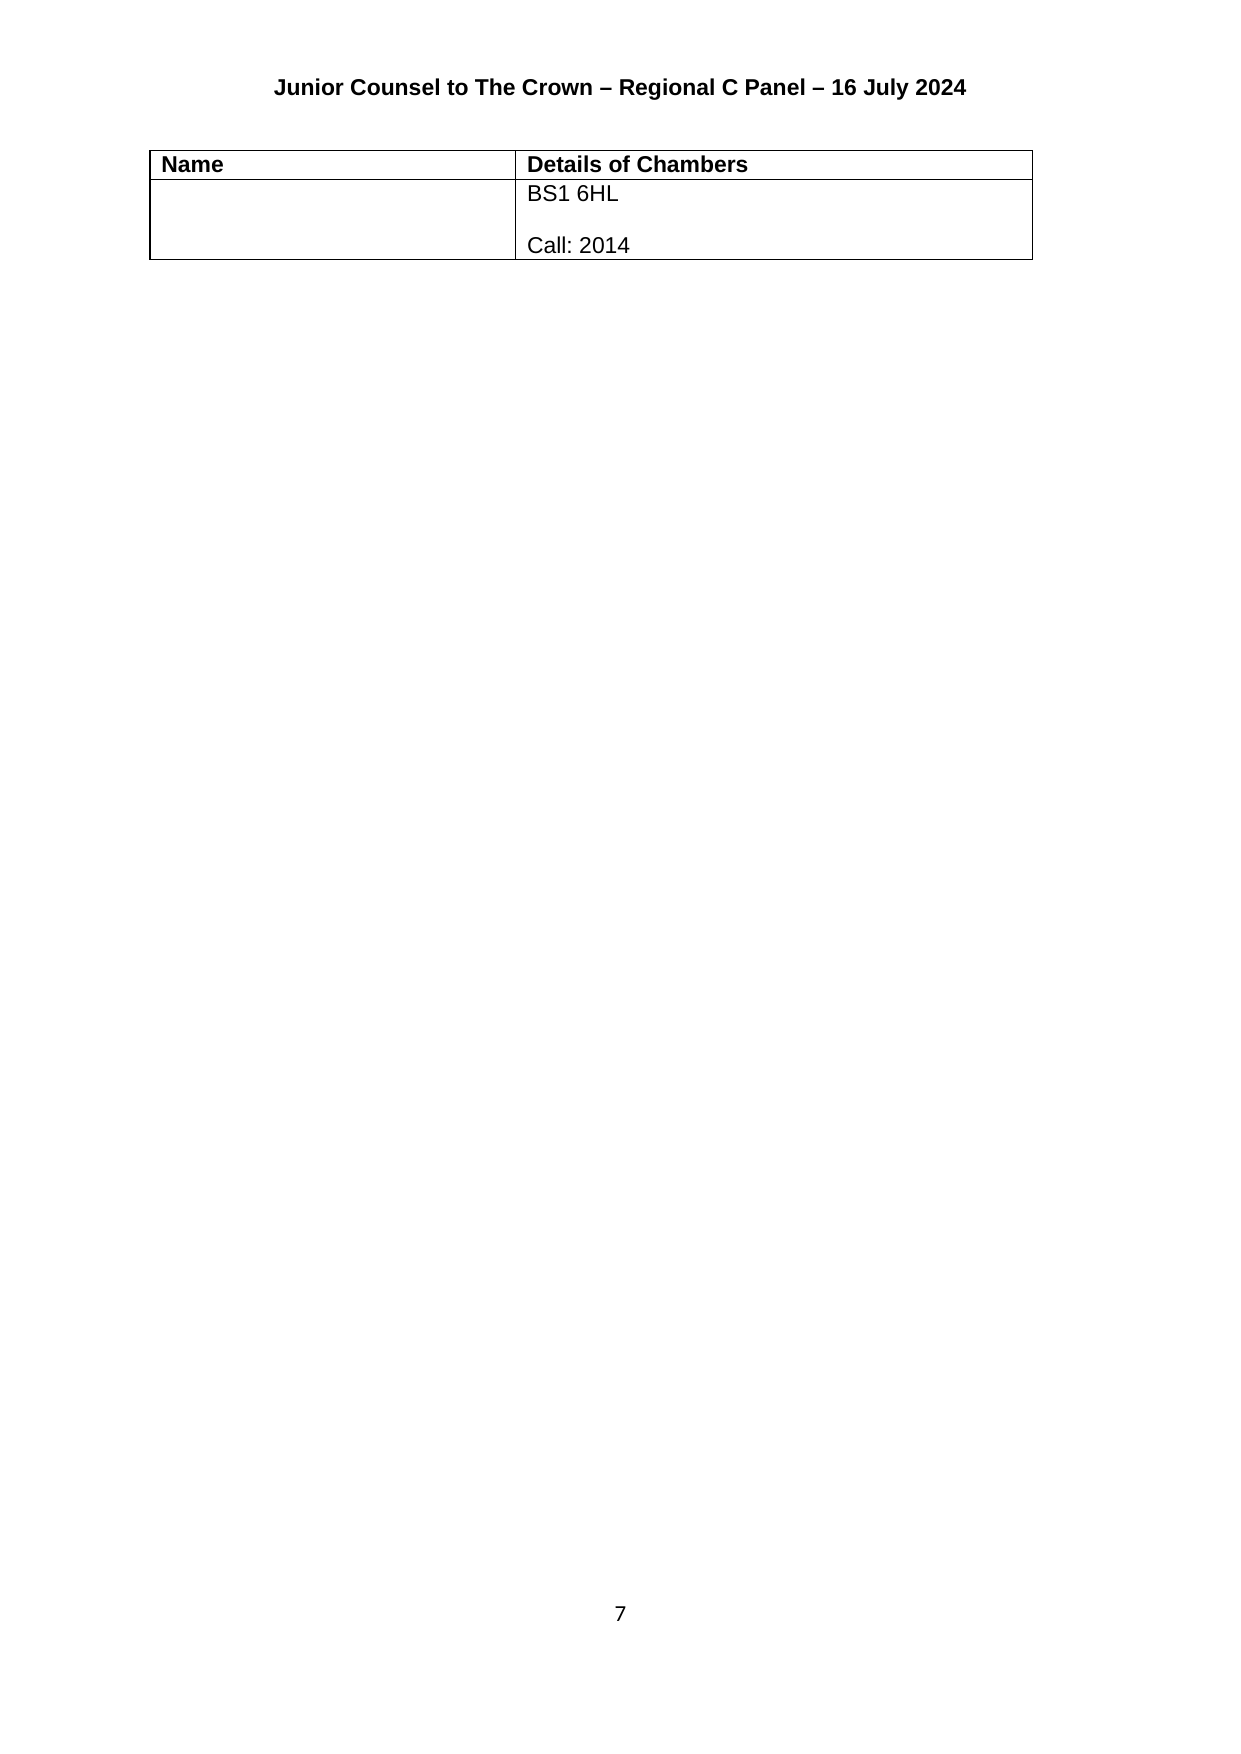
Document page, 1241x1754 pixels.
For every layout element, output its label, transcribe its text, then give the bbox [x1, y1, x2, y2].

table_header Name [151, 151, 515, 178]
table_cell BS1 6HL Call: 2014 [516, 180, 1032, 259]
table_cell [151, 180, 515, 259]
table_header Details of Chambers [516, 151, 1032, 178]
